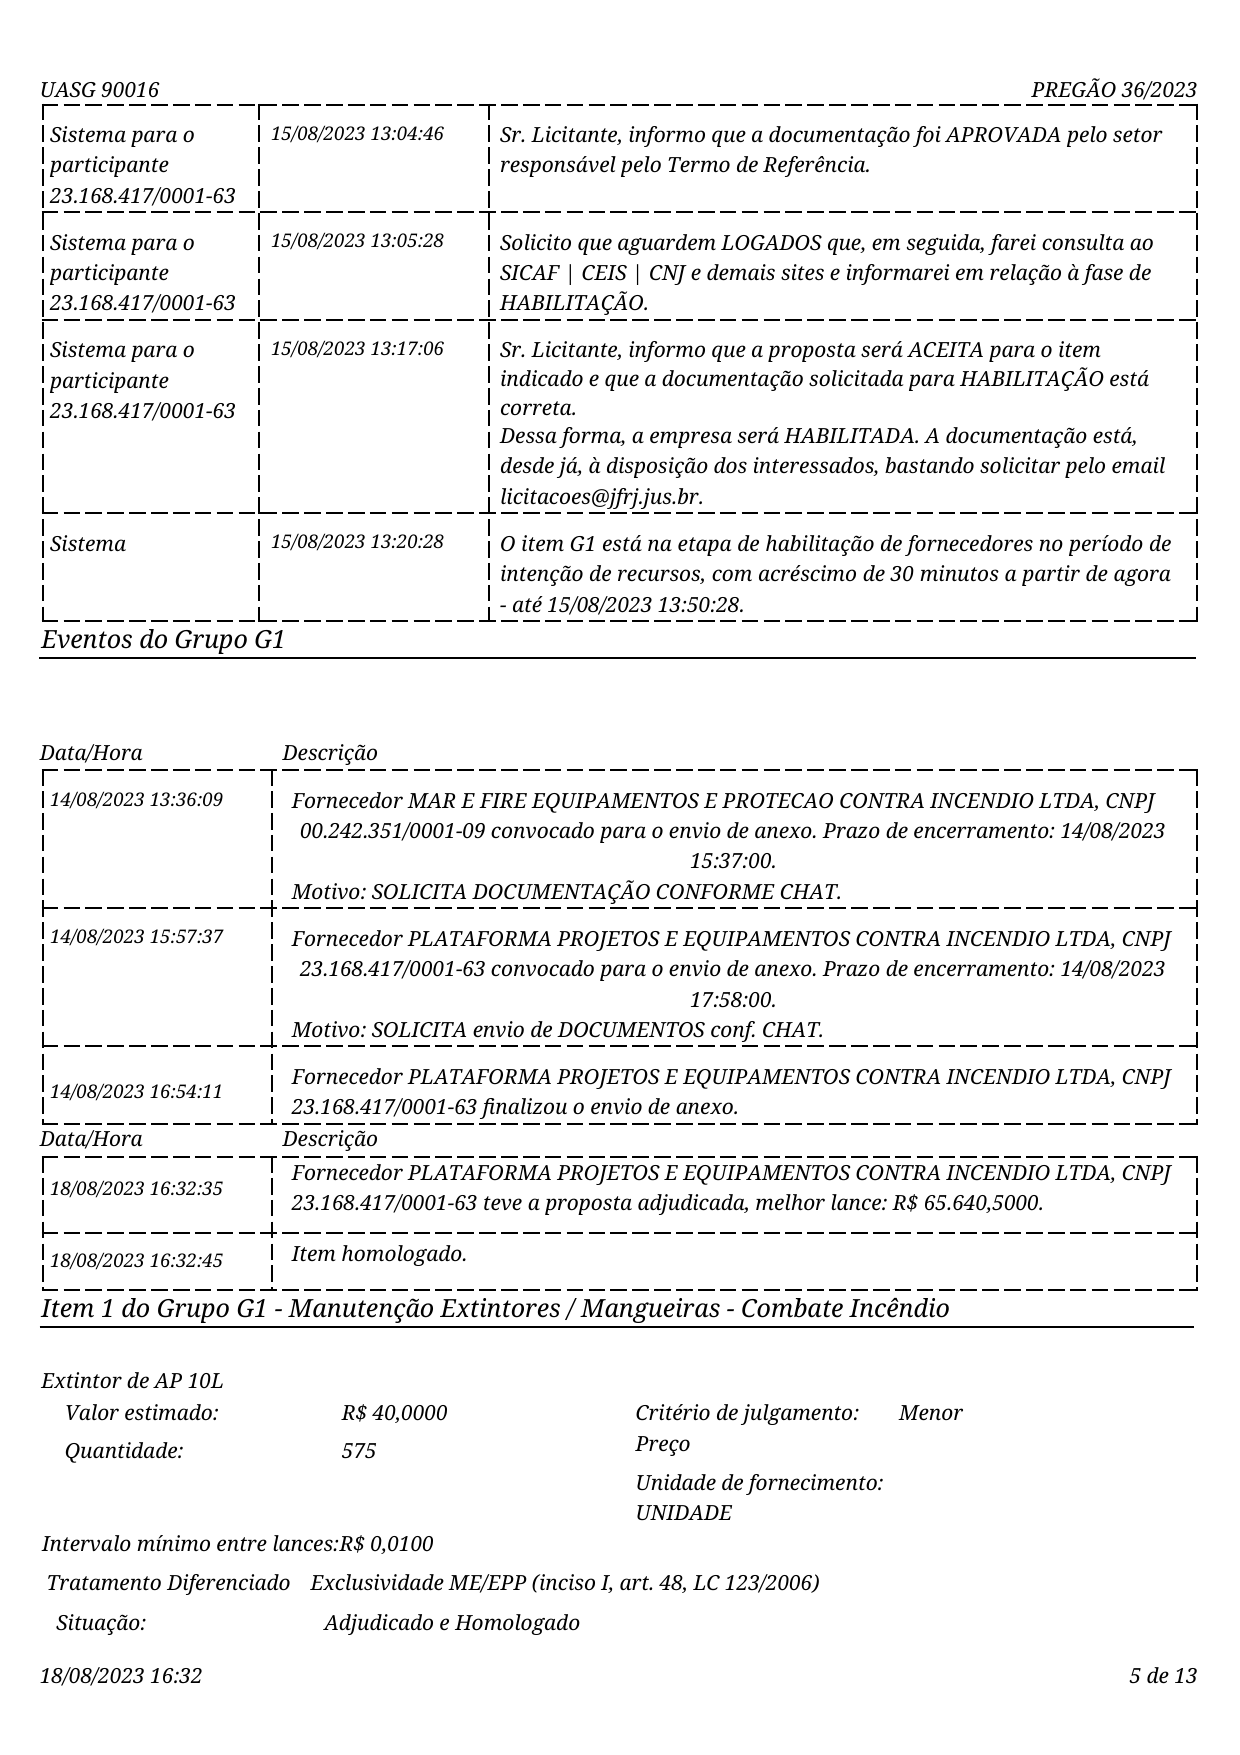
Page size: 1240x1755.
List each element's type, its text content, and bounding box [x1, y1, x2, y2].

table_cell Sistema [43, 512, 259, 620]
table_header Valor estimado: Quantidade: [65, 1398, 342, 1529]
table_cell 18/08/2023 16:32:45 [43, 1232, 272, 1288]
table_header Critério de julgamento: Menor Preço Unidade de fornecimento: UNIDADE [635, 1398, 971, 1529]
text Data/Hora Descrição [39, 738, 1200, 766]
table_header 14/08/2023 13:36:09 [43, 769, 272, 907]
table_cell Sr. Licitante, informo que a documentação foi APROVADA pelo setor responsável pelo Termo de Referência. [489, 104, 1197, 211]
table_cell 15/08/2023 13:05:28 [259, 211, 488, 319]
table_cell Sr. Licitante, informo que a proposta será ACEITA para o item indicado e que a documentação solicitada para HABILITAÇÃO está correta. Dessa forma, a empresa será HABILITADA. A documentação está, desde já, à disposição dos interessados, bastando solicitar pelo email licitacoes@jfrj.jus.br. [489, 319, 1197, 512]
table_header R$ 40,0000 575 [342, 1398, 635, 1529]
subtitle Item 1 do Grupo G1 - Manutenção Extintores / Mangueiras - Combate Incêndio [41, 1291, 1200, 1324]
table_cell Sistema para o participante 23.168.417/0001-63 [43, 104, 259, 211]
text Intervalo mínimo entre lances: R$ 0,0100 [39, 1529, 1200, 1557]
table_cell Item homologado. [272, 1232, 1197, 1288]
table_cell Fornecedor PLATAFORMA PROJETOS E EQUIPAMENTOS CONTRA INCENDIO LTDA, CNPJ 23.168.417/0001-63 finalizou o envio de anexo. [272, 1045, 1197, 1122]
table_cell Sistema para o participante 23.168.417/0001-63 [43, 211, 259, 319]
table_header Fornecedor MAR E FIRE EQUIPAMENTOS E PROTECAO CONTRA INCENDIO LTDA, CNPJ 00.242.351/0001-09 convocado para o envio de anexo. Prazo de encerramento: 14/08/2023 15:37:00. Motivo: SOLICITA DOCUMENTAÇÃO CONFORME CHAT. [272, 769, 1197, 907]
table_cell Solicito que aguardem LOGADOS que, em seguida, farei consulta ao SICAF | CEIS | CNJ e demais sites e informarei em relação à fase de HABILITAÇÃO. [489, 211, 1197, 319]
table_cell Sistema para o participante 23.168.417/0001-63 [43, 319, 259, 512]
text Situação: Adjudicado e Homologado [39, 1608, 1200, 1637]
text Data/Hora Descrição [39, 1124, 1200, 1153]
table_cell 14/08/2023 16:54:11 [43, 1045, 272, 1122]
text Tratamento Diferenciado Exclusividade ME/EPP (inciso I, art. 48, LC 123/2006) [39, 1568, 1200, 1597]
table_cell 15/08/2023 13:04:46 [259, 104, 488, 211]
text Extintor de AP 10L [41, 1367, 1200, 1395]
table_header Fornecedor PLATAFORMA PROJETOS E EQUIPAMENTOS CONTRA INCENDIO LTDA, CNPJ 23.168.417/0001-63 teve a proposta adjudicada, melhor lance: R$ 65.640,5000. [272, 1156, 1197, 1232]
table_header 18/08/2023 16:32:35 [43, 1156, 272, 1232]
table_cell Fornecedor PLATAFORMA PROJETOS E EQUIPAMENTOS CONTRA INCENDIO LTDA, CNPJ 23.168.417/0001-63 convocado para o envio de anexo. Prazo de encerramento: 14/08/2023 17:58:00. Motivo: SOLICITA envio de DOCUMENTOS conf. CHAT. [272, 907, 1197, 1045]
table_cell O item G1 está na etapa de habilitação de fornecedores no período de intenção de recursos, com acréscimo de 30 minutos a partir de agora - até 15/08/2023 13:50:28. [489, 512, 1197, 620]
table_cell 15/08/2023 13:20:28 [259, 512, 488, 620]
table_cell 15/08/2023 13:17:06 [259, 319, 488, 512]
table_cell 14/08/2023 15:57:37 [43, 907, 272, 1045]
subtitle Eventos do Grupo G1 [41, 622, 1200, 656]
